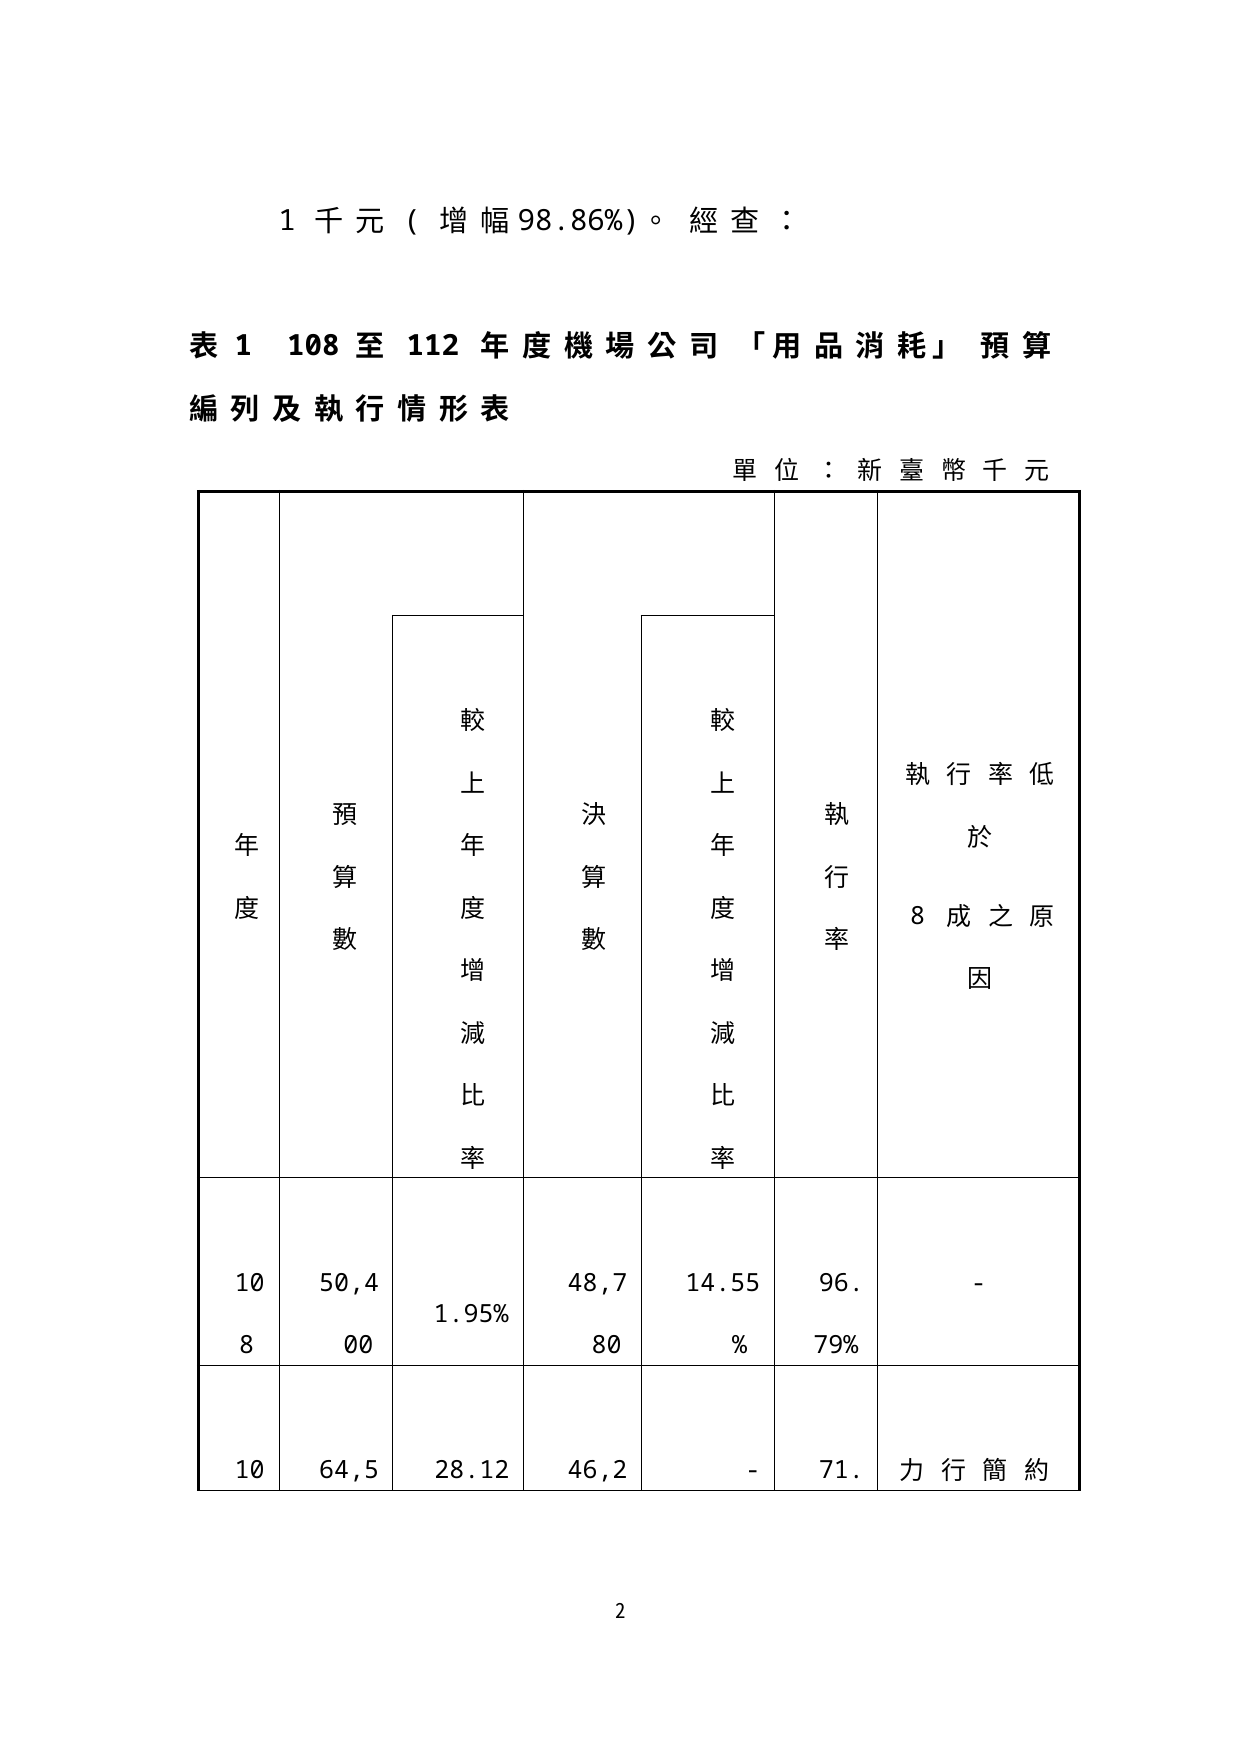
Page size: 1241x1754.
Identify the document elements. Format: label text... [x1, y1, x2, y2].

table_cell - [878, 1178, 1078, 1365]
text 表1 108至112年度機場公司「用品消耗」預算編列及執行情形表 [183, 302, 1058, 427]
table_cell 96.79% [775, 1178, 877, 1365]
table_header 執行率低於 8成之原因 [878, 493, 1078, 1177]
table_header [393, 493, 523, 615]
table_header 執行率 [775, 493, 877, 1177]
table_cell 50,400 [280, 1178, 392, 1365]
table_cell 1.95% [393, 1178, 523, 1365]
text 1千元(增幅98.86%)。經查： [242, 177, 1058, 240]
table_header [641, 493, 774, 615]
table_header 決算數 [524, 493, 641, 1177]
table_header 預算數 [280, 493, 393, 1177]
table_cell 28.12 [393, 1366, 523, 1490]
table_cell [642, 1366, 774, 1490]
table_cell 64,5 [280, 1366, 392, 1490]
table_cell 力行簡約 [878, 1366, 1078, 1490]
table_cell 較上年度增減比率 [393, 616, 523, 1177]
table_cell 71. [775, 1366, 877, 1490]
table_header 年度 [200, 493, 279, 1177]
table_cell 較上年度增減比率 [642, 616, 774, 1177]
table_cell 46,2 [524, 1366, 641, 1490]
table_cell 108 [200, 1178, 279, 1365]
text 單位：新臺幣千元 [183, 427, 1058, 490]
table_cell 14.55% [642, 1178, 774, 1365]
table_cell 48,780 [524, 1178, 641, 1365]
table_cell 10 [200, 1366, 279, 1490]
